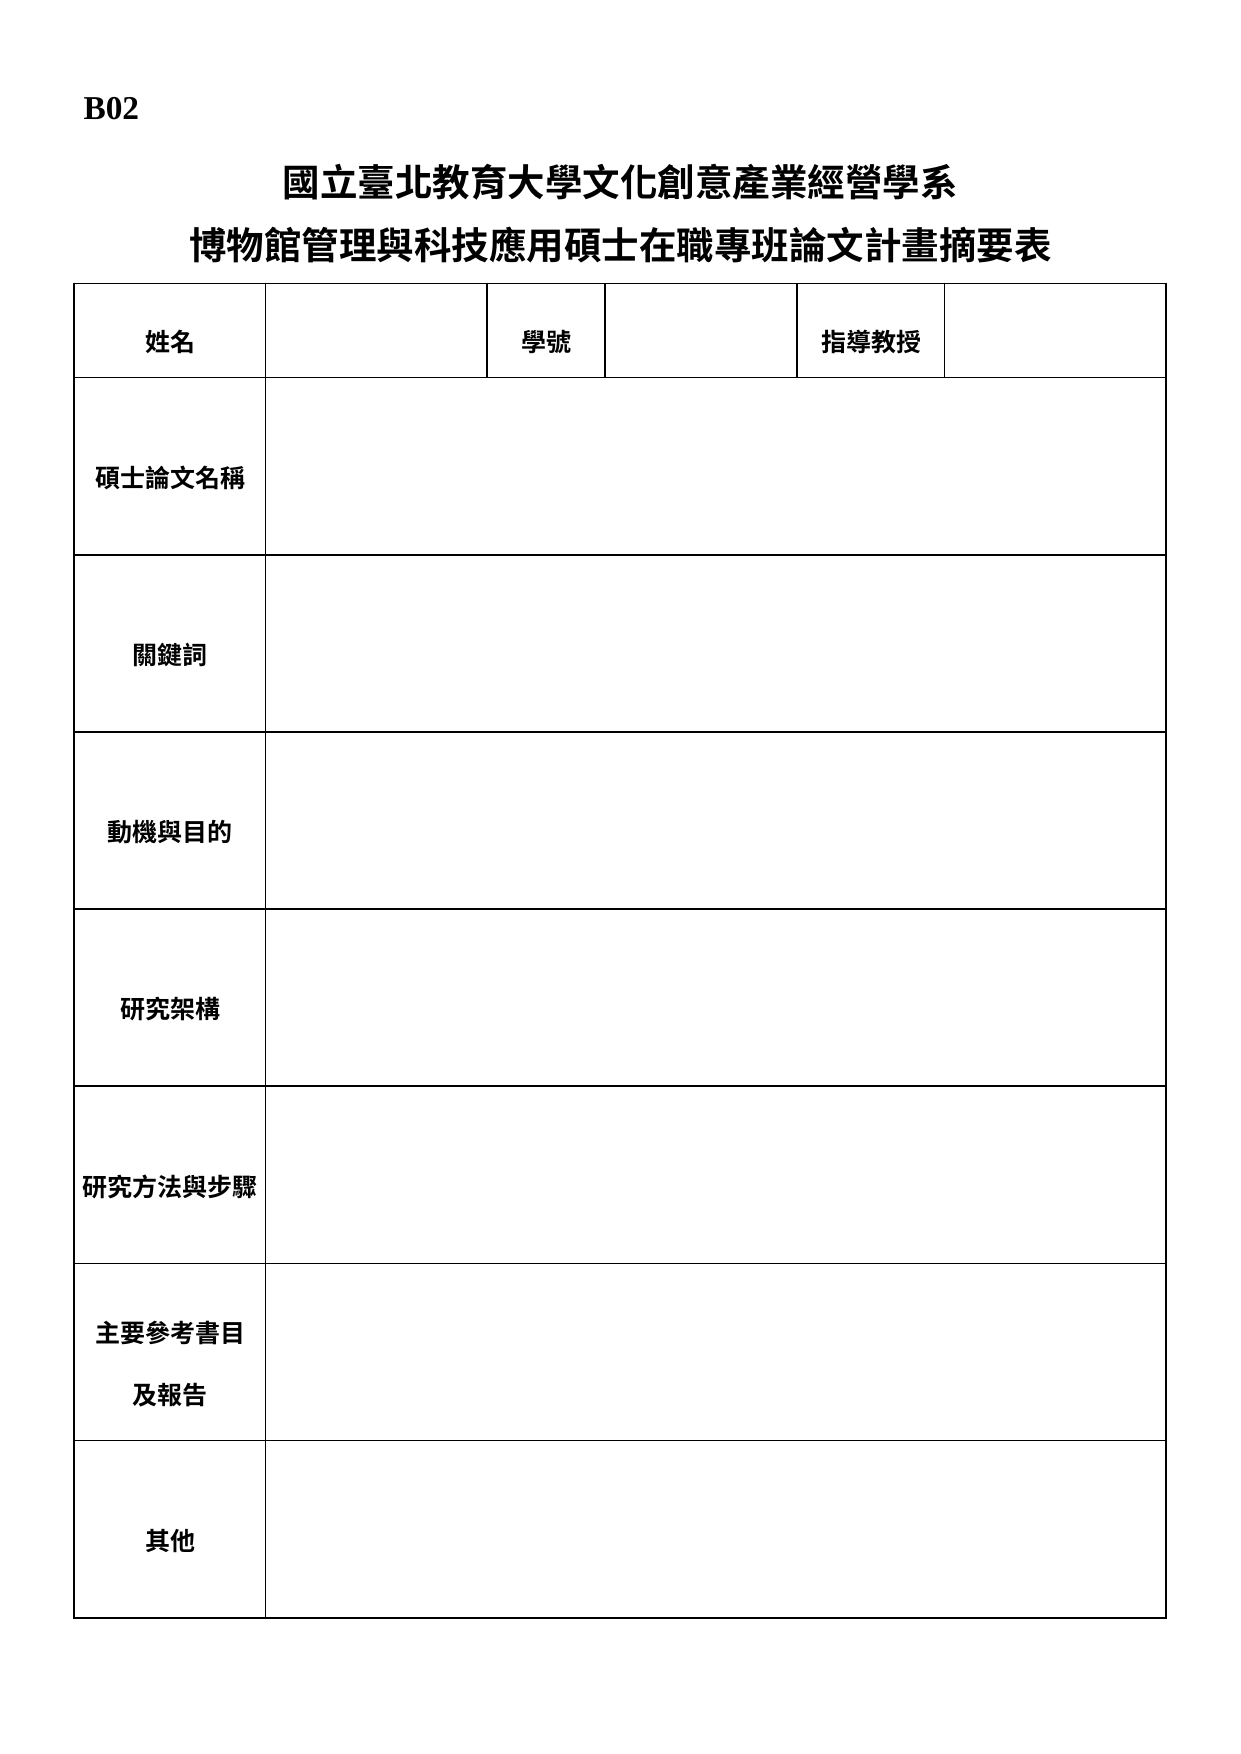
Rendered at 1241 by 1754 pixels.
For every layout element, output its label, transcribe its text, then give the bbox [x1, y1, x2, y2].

table_cell [266, 378, 1165, 554]
table_header [945, 284, 1165, 377]
table_header 學號 [488, 284, 604, 377]
table_cell [266, 733, 1165, 908]
table_cell [266, 910, 1165, 1085]
table_header 姓名 [75, 284, 265, 377]
table_cell 研究方法與步驟 [75, 1087, 265, 1263]
table_cell [266, 1087, 1165, 1263]
table_cell [266, 556, 1165, 731]
table_cell 研究架構 [75, 910, 265, 1085]
table_cell [266, 1441, 1165, 1617]
text 博物館管理與科技應用碩士在職專班論文計畫摘要表 [75, 201, 1165, 264]
table_cell 主要參考書目 及報告 [75, 1264, 265, 1440]
table_header [606, 284, 796, 377]
table_cell [266, 1264, 1165, 1440]
table_cell 關鍵詞 [75, 556, 265, 731]
table_header 指導教授 [798, 284, 944, 377]
text 國立臺北教育大學文化創意產業經營學系 [75, 139, 1165, 201]
table_cell 碩士論文名稱 [75, 378, 265, 554]
table_cell 動機與目的 [75, 733, 265, 908]
table_header [266, 284, 486, 377]
table_cell 其他 [75, 1441, 265, 1617]
